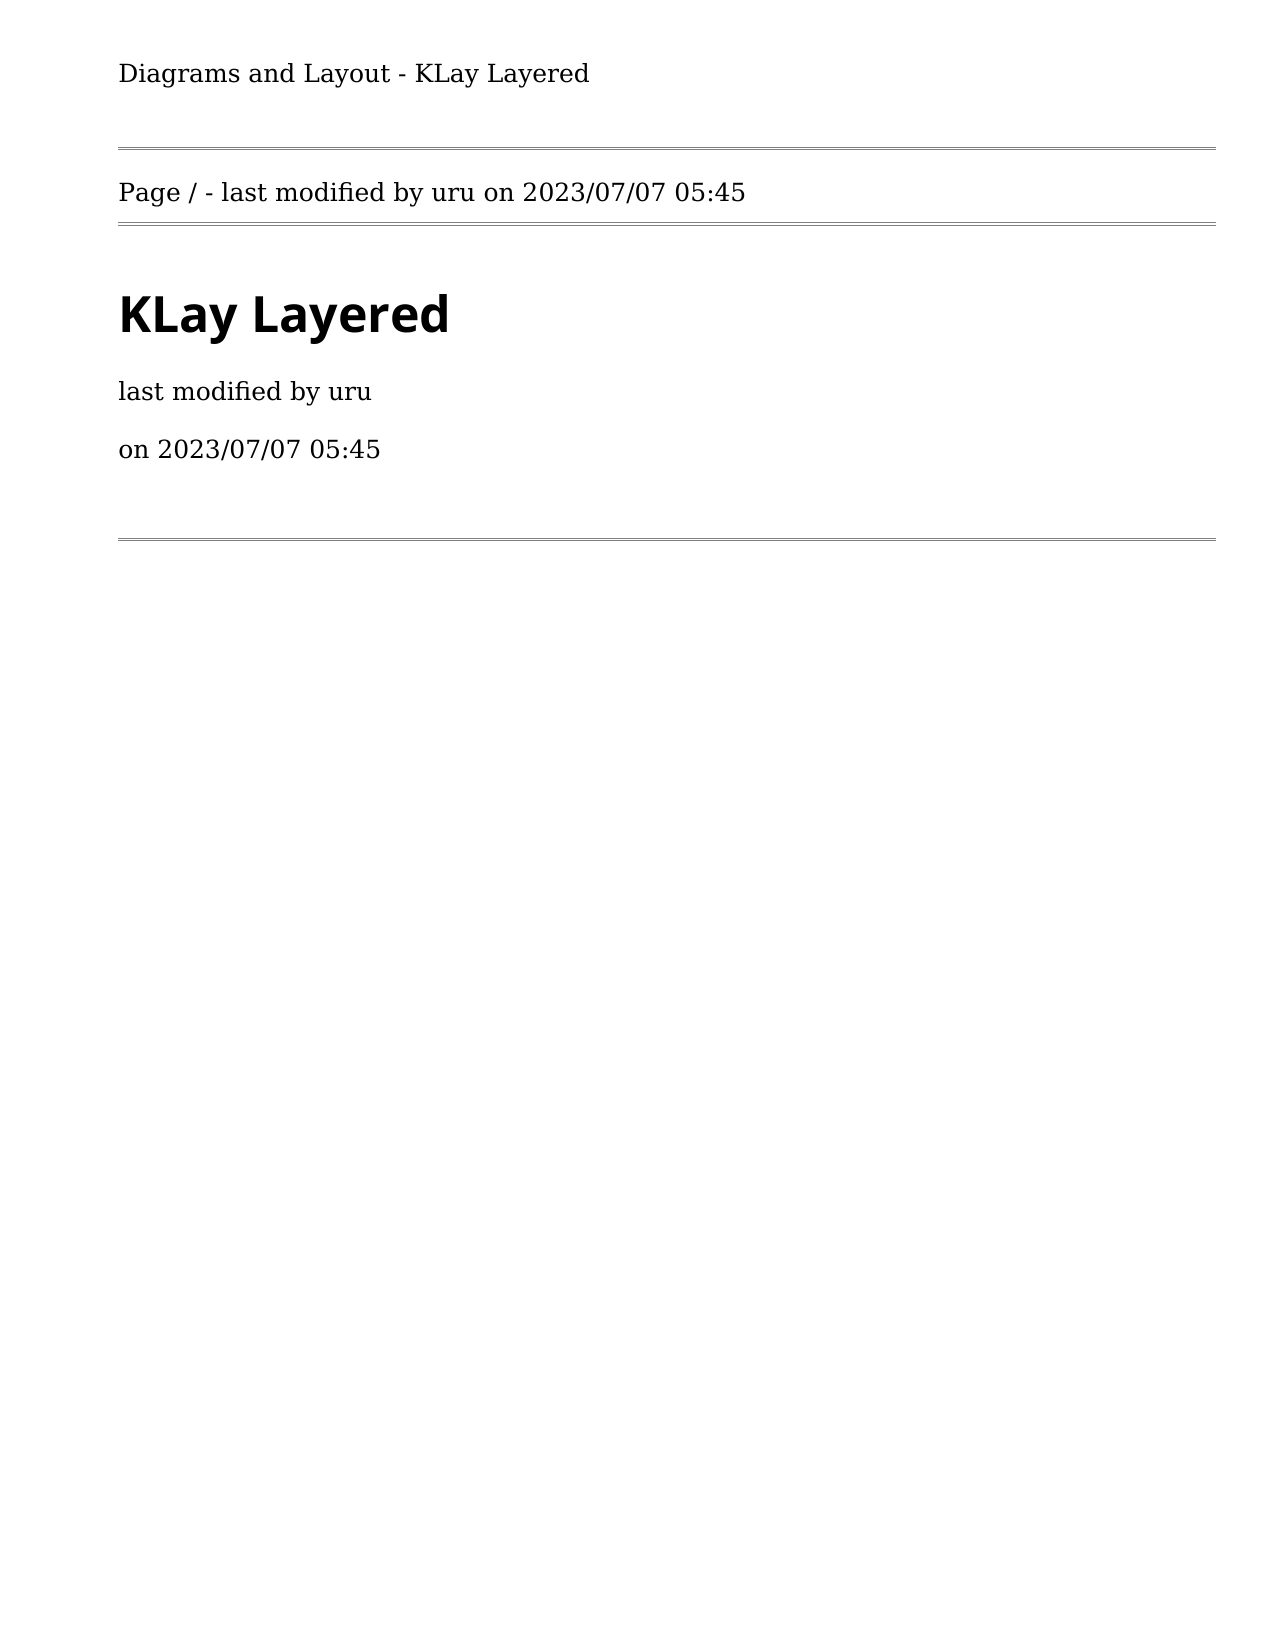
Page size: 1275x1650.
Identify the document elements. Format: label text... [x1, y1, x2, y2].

text on 2023/07/07 05:45 [118, 435, 1216, 464]
text last modified by uru [118, 377, 1216, 406]
text Diagrams and Layout - KLay Layered [118, 59, 1216, 88]
subtitle KLay Layered [118, 279, 1216, 347]
text Page / - last modified by uru on 2023/07/07 05:45 [118, 179, 1216, 208]
